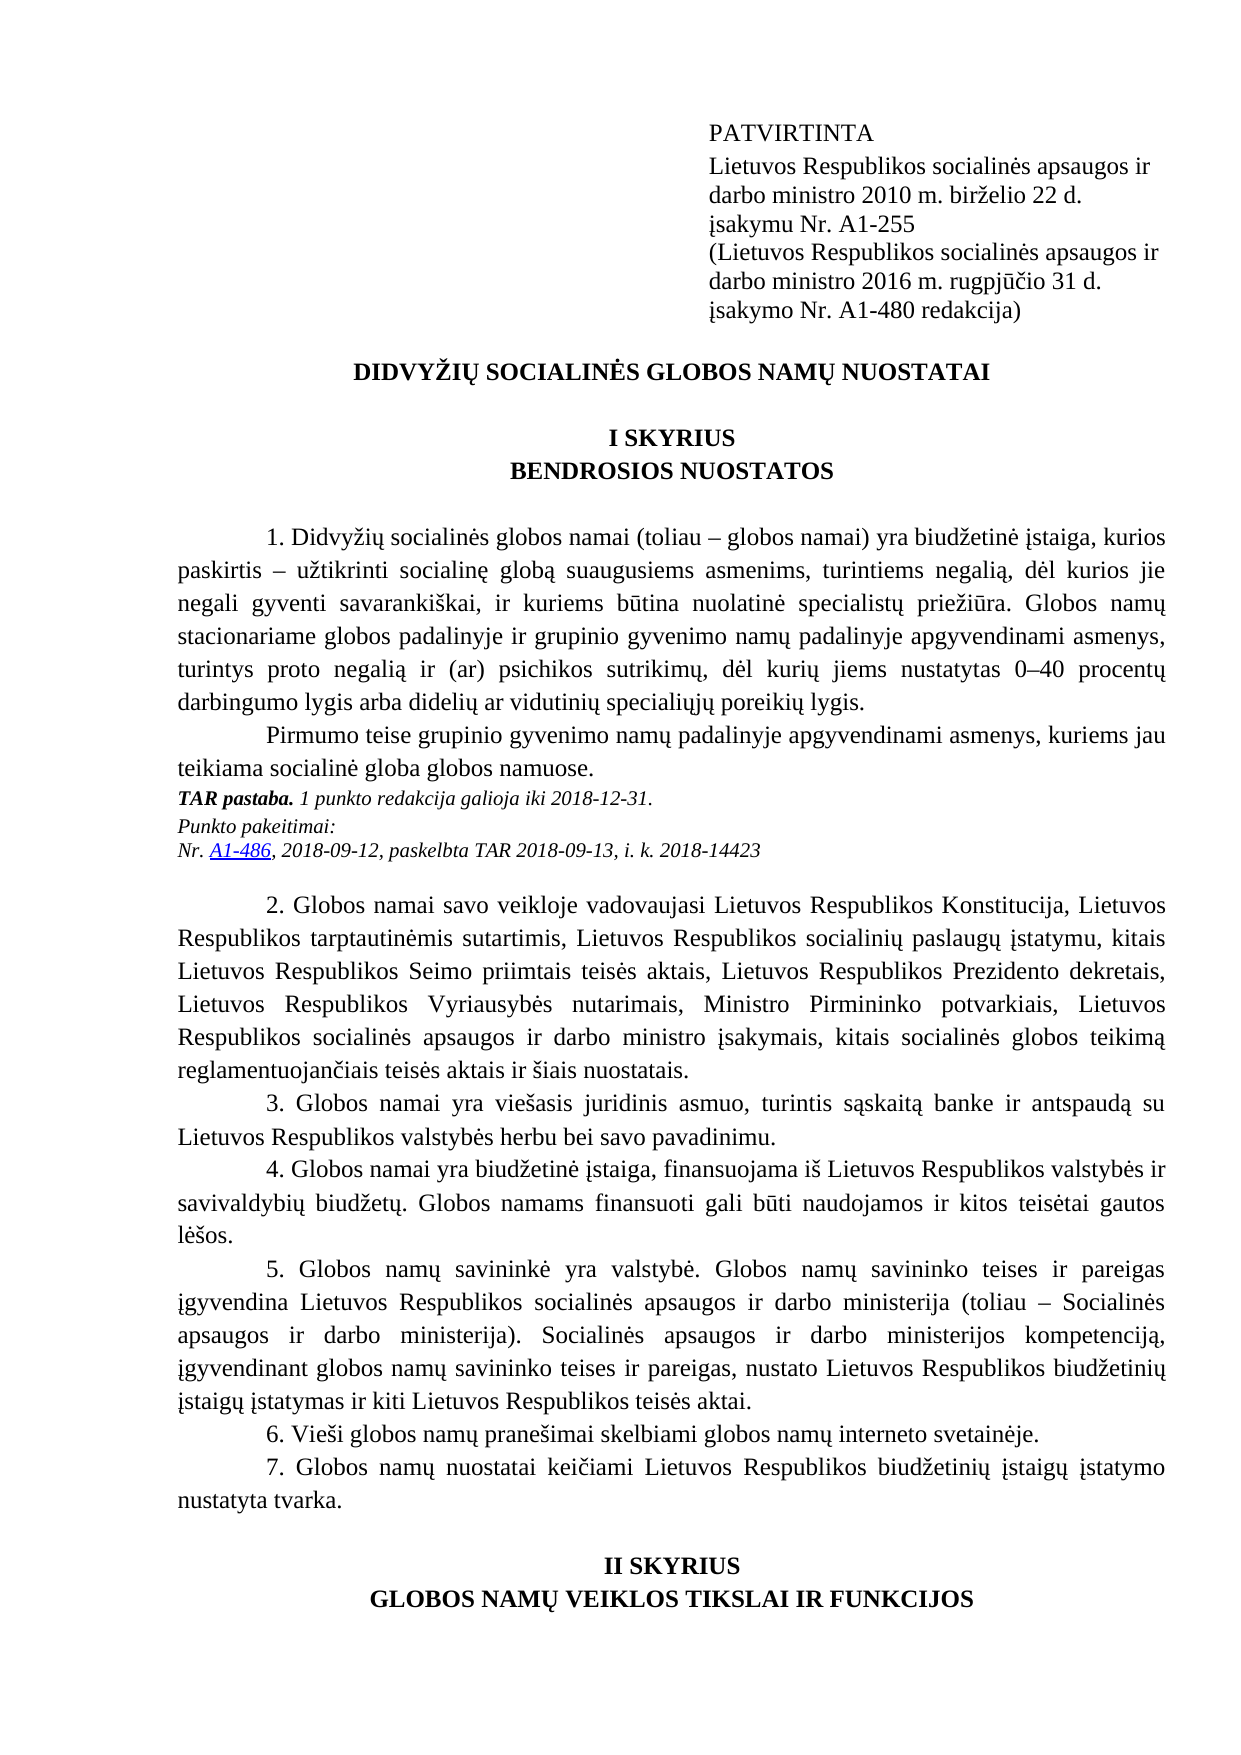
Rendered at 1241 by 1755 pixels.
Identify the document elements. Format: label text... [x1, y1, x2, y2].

text BENDROSIOS NUOSTATOS [177, 456, 1166, 484]
text Pirmumo teise grupinio gyvenimo namų padalinyje apgyvendinami asmenys, kuriems jau teikiama socialinė globa globos namuose. [177, 720, 1166, 782]
text 2. Globos namai savo veikloje vadovaujasi Lietuvos Respublikos Konstitucija, Lietuvos Respublikos tarptautinėmis sutartimis, Lietuvos Respublikos socialinių paslaugų įstatymu, kitais Lietuvos Respublikos Seimo priimtais teisės aktais, Lietuvos Respublikos Prezidento dekretais, Lietuvos Respublikos Vyriausybės nutarimais, Ministro Pirmininko potvarkiais, Lietuvos Respublikos socialinės apsaugos ir darbo ministro įsakymais, kitais socialinės globos teikimą reglamentuojančiais teisės aktais ir šiais nuostatais. [177, 890, 1166, 1084]
text 4. Globos namai yra biudžetinė įstaiga, finansuojama iš Lietuvos Respublikos valstybės ir savivaldybių biudžetų. Globos namams finansuoti gali būti naudojamos ir kitos teisėtai gautos lėšos. [177, 1154, 1166, 1249]
text įsakymo Nr. A1-480 redakcija) [709, 295, 1166, 324]
text GLOBOS NAMŲ VEIKLOS TIKSLAI IR FUNKCIJOS [177, 1584, 1166, 1613]
text TAR pastaba. 1 punkto redakcija galioja iki 2018-12-31. [177, 786, 1166, 810]
text II SKYRIUS [177, 1551, 1166, 1579]
text Nr. A1-486, 2018-09-12, paskelbta TAR 2018-09-13, i. k. 2018-14423 [177, 838, 1166, 862]
text 7. Globos namų nuostatai keičiami Lietuvos Respublikos biudžetinių įstaigų įstatymo nustatyta tvarka. [177, 1452, 1166, 1513]
text Punkto pakeitimai: [177, 813, 1166, 838]
text 5. Globos namų savininkė yra valstybė. Globos namų savininko teises ir pareigas įgyvendina Lietuvos Respublikos socialinės apsaugos ir darbo ministerija (toliau – Socialinės apsaugos ir darbo ministerija). Socialinės apsaugos ir darbo ministerijos kompetenciją, įgyvendinant globos namų savininko teises ir pareigas, nustato Lietuvos Respublikos biudžetinių įstaigų įstatymas ir kiti Lietuvos Respublikos teisės aktai. [177, 1254, 1166, 1414]
text 6. Vieši globos namų pranešimai skelbiami globos namų interneto svetainėje. [177, 1419, 1166, 1447]
text įsakymu Nr. A1-255 [709, 209, 1166, 237]
text 1. Didvyžių socialinės globos namai (toliau – globos namai) yra biudžetinė įstaiga, kurios paskirtis – užtikrinti socialinę globą suaugusiems asmenims, turintiems negalią, dėl kurios jie negali gyventi savarankiškai, ir kuriems būtina nuolatinė specialistų priežiūra. Globos namų stacionariame globos padalinyje ir grupinio gyvenimo namų padalinyje apgyvendinami asmenys, turintys proto negalią ir (ar) psichikos sutrikimų, dėl kurių jiems nustatytas 0–40 procentų darbingumo lygis arba didelių ar vidutinių specialiųjų poreikių lygis. [177, 522, 1166, 716]
text 3. Globos namai yra viešasis juridinis asmuo, turintis sąskaitą banke ir antspaudą su Lietuvos Respublikos valstybės herbu bei savo pavadinimu. [177, 1088, 1166, 1150]
text PATVIRTINTA [709, 118, 1166, 147]
text I SKYRIUS [177, 423, 1166, 451]
text darbo ministro 2010 m. birželio 22 d. [709, 180, 1166, 209]
text (Lietuvos Respublikos socialinės apsaugos ir [709, 237, 1166, 266]
text DIDVYŽIŲ SOCIALINĖS GLOBOS NAMŲ NUOSTATAI [177, 357, 1166, 385]
text darbo ministro 2016 m. rugpjūčio 31 d. [709, 266, 1166, 295]
text Lietuvos Respublikos socialinės apsaugos ir [709, 151, 1166, 180]
